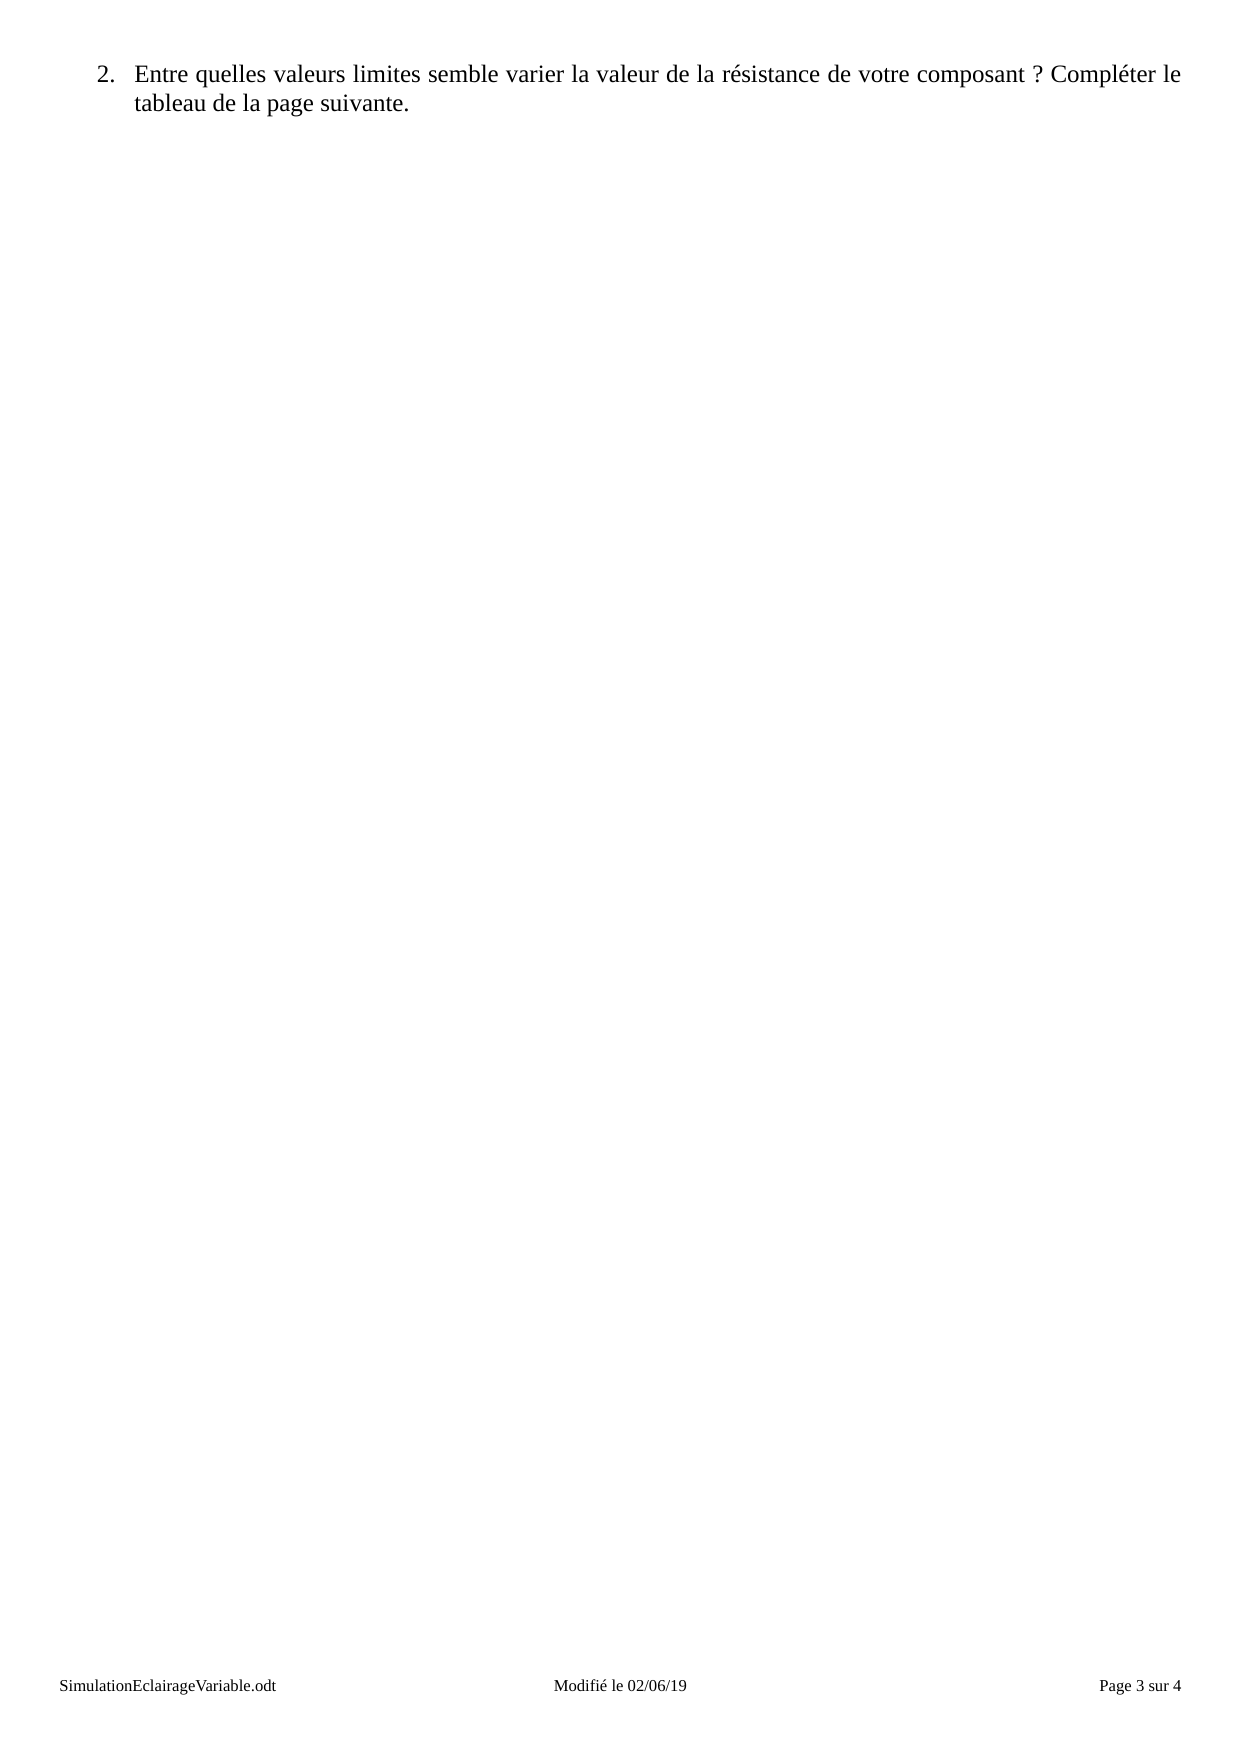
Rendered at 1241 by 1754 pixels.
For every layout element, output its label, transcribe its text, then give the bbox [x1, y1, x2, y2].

list Entre quelles valeurs limites semble varier la valeur de la résistance de votre composant ? Compléter le tableau de la page suivante. [97, 59, 1181, 117]
